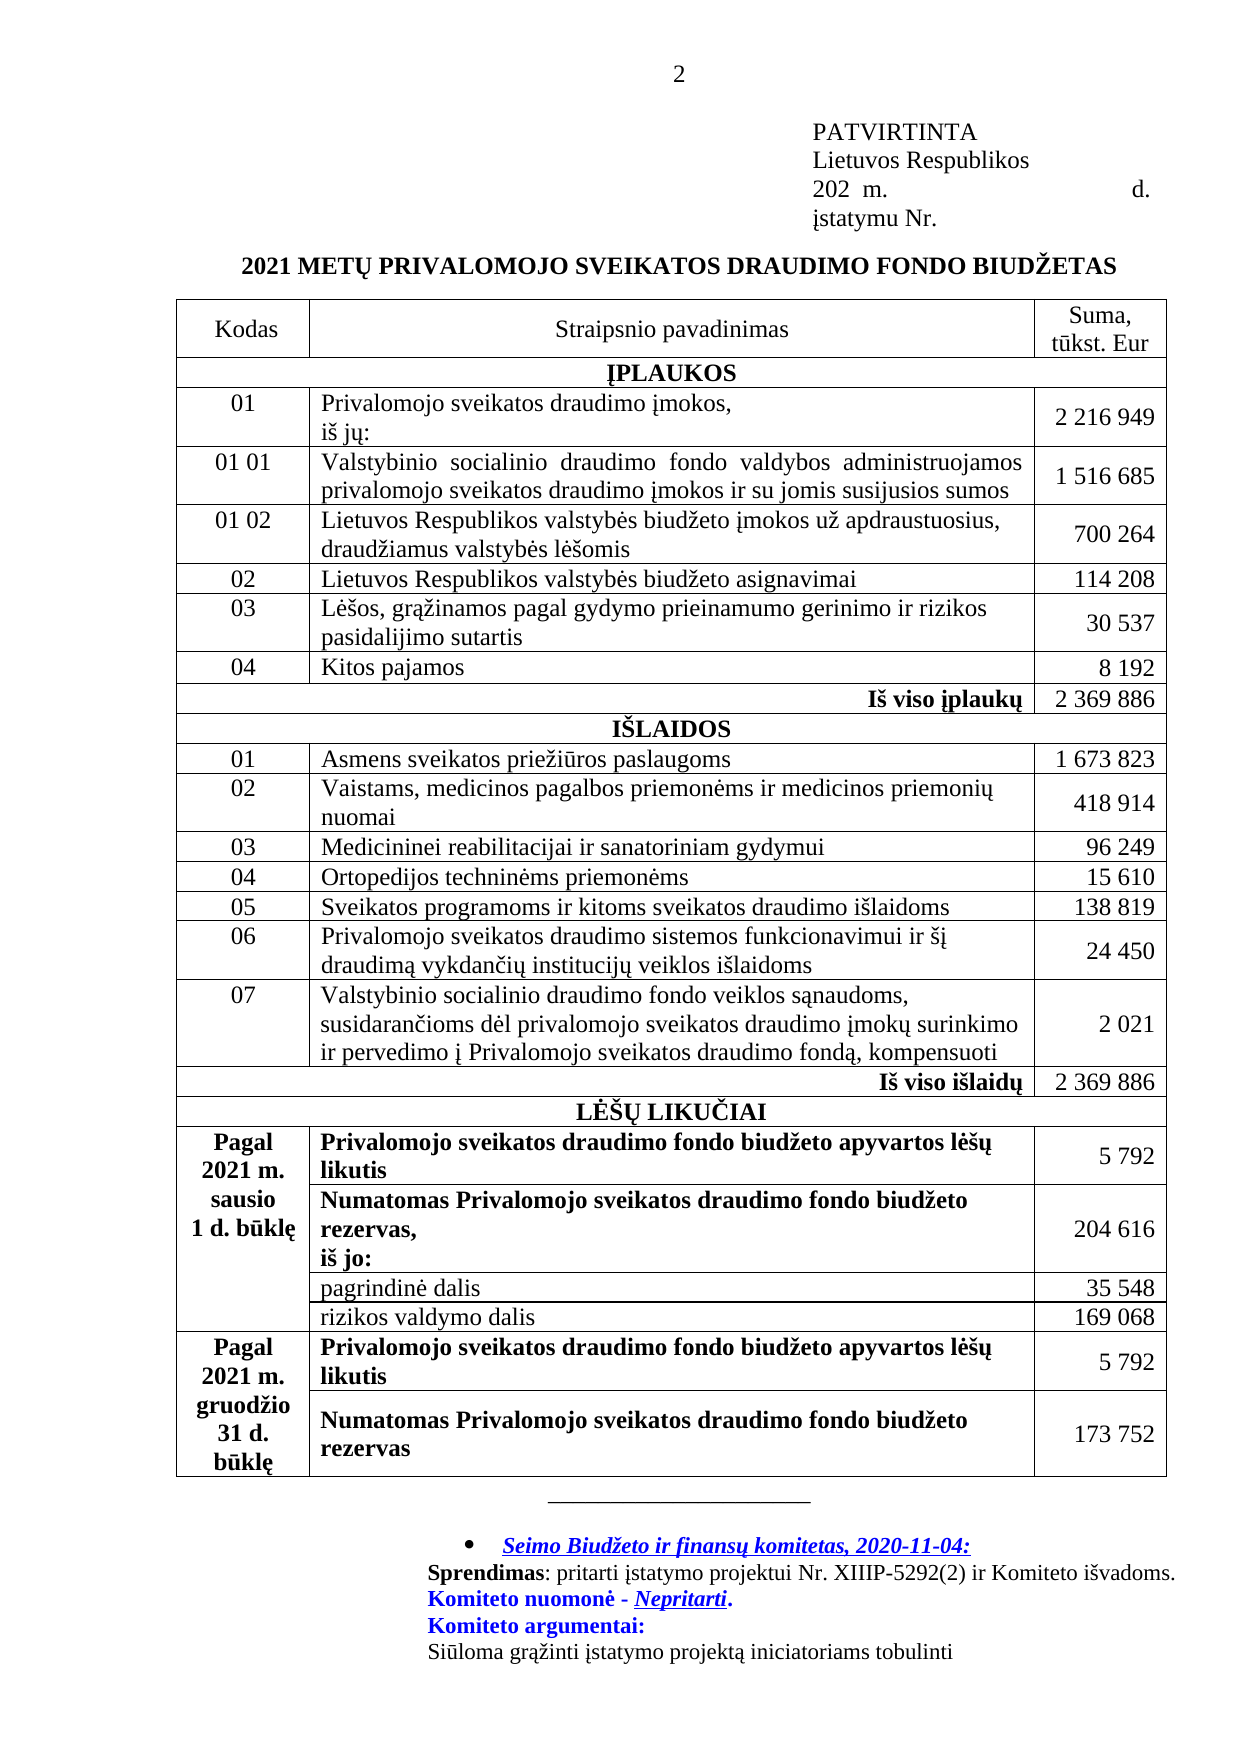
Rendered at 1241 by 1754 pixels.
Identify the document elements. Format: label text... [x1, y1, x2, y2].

table_cell Privalomojo sveikatos draudimo fondo biudžeto apyvartos lėšų likutis [310, 1127, 1034, 1184]
table_cell 01 [177, 744, 309, 772]
table_cell 05 [177, 892, 309, 920]
table_cell 138 819 [1035, 892, 1166, 920]
table_cell 700 264 [1035, 505, 1166, 563]
table_cell 30 537 [1035, 594, 1166, 651]
table_cell Asmens sveikatos priežiūros paslaugoms [310, 744, 1034, 772]
table_cell 01 02 [177, 505, 309, 563]
text PATVIRTINTA [694, 117, 1181, 145]
table_cell 5 792 [1035, 1127, 1166, 1184]
table_cell LĖŠŲ LIKUČIAI [177, 1097, 1166, 1126]
table_cell 04 [177, 862, 309, 891]
table_cell Numatomas Privalomojo sveikatos draudimo fondo biudžeto rezervas [310, 1391, 1034, 1476]
table_cell 8 192 [1035, 652, 1166, 683]
table_cell Medicininei reabilitacijai ir sanatoriniam gydymui [310, 832, 1034, 861]
table_cell 35 548 [1035, 1273, 1166, 1301]
text _____________________ [177, 1477, 1181, 1506]
table_cell ĮPLAUKOS [177, 358, 1166, 387]
table_cell 15 610 [1035, 862, 1166, 891]
table_cell IŠLAIDOS [177, 714, 1166, 743]
table_cell Privalomojo sveikatos draudimo fondo biudžeto apyvartos lėšų likutis [310, 1332, 1034, 1390]
table_cell 03 [177, 594, 309, 651]
text 202 m. d. [812, 174, 1181, 203]
table_cell 01 01 [177, 447, 309, 504]
table_cell Lėšos, grąžinamos pagal gydymo prieinamumo gerinimo ir rizikos pasidalijimo sutartis [310, 594, 1034, 651]
table_cell 2 021 [1035, 980, 1166, 1066]
text Komiteto nuomonė - Nepritarti. [427, 1585, 1181, 1612]
table_cell 06 [177, 921, 309, 979]
table_cell Vaistams, medicinos pagalbos priemonėms ir medicinos priemonių nuomai [310, 774, 1034, 831]
table_header Straipsnio pavadinimas [310, 300, 1034, 357]
table_cell Iš viso įplaukų [177, 684, 1034, 713]
table_cell Kitos pajamos [310, 652, 1034, 683]
table_cell 2 216 949 [1035, 388, 1166, 446]
text 2021 METŲ PRIVALOMOJO SVEIKATOS DRAUDIMO FONDO BIUDŽETAS [177, 251, 1181, 279]
text Sprendimas: pritarti įstatymo projektui Nr. XIIIP-5292(2) ir Komiteto išvadoms. [427, 1559, 1181, 1585]
table_cell 418 914 [1035, 774, 1166, 831]
table_cell 204 616 [1035, 1185, 1166, 1272]
table_cell Iš viso išlaidų [177, 1067, 1034, 1096]
table_cell Privalomojo sveikatos draudimo įmokos, iš jų: [310, 388, 1034, 446]
table_cell Sveikatos programoms ir kitoms sveikatos draudimo išlaidoms [310, 892, 1034, 920]
table_cell 169 068 [1035, 1303, 1166, 1331]
list Seimo Biudžeto ir finansų komitetas, 2020-11-04: [465, 1532, 1181, 1559]
table_cell 2 369 886 [1035, 684, 1166, 713]
table_cell Valstybinio socialinio draudimo fondo valdybos administruojamos privalomojo sveikatos draudimo įmokos ir su jomis susijusios sumos [310, 447, 1034, 504]
table_cell Lietuvos Respublikos valstybės biudžeto įmokos už apdraustuosius, draudžiamus valstybės lėšomis [310, 505, 1034, 563]
table_cell 24 450 [1035, 921, 1166, 979]
table_cell Valstybinio socialinio draudimo fondo veiklos sąnaudoms, susidarančioms dėl privalomojo sveikatos draudimo įmokų surinkimo ir pervedimo į Privalomojo sveikatos draudimo fondą, kompensuoti [310, 980, 1034, 1066]
table_cell Pagal 2021 m. gruodžio 31 d. būklę [177, 1332, 309, 1476]
table_cell 04 [177, 652, 309, 683]
table_cell 5 792 [1035, 1332, 1166, 1390]
table_cell rizikos valdymo dalis [310, 1303, 1034, 1331]
table_cell 173 752 [1035, 1391, 1166, 1476]
text Komiteto argumentai: [427, 1612, 1181, 1638]
table_header Kodas [177, 300, 309, 357]
table_cell Privalomojo sveikatos draudimo sistemos funkcionavimui ir šį draudimą vykdančių institucijų veiklos išlaidoms [310, 921, 1034, 979]
table_cell Lietuvos Respublikos valstybės biudžeto asignavimai [310, 564, 1034, 592]
table_cell 1 673 823 [1035, 744, 1166, 772]
table_cell 96 249 [1035, 832, 1166, 861]
table_cell 01 [177, 388, 309, 446]
table_cell 02 [177, 774, 309, 831]
table_header Suma, tūkst. Eur [1035, 300, 1166, 357]
table_cell 07 [177, 980, 309, 1066]
table_cell 1 516 685 [1035, 447, 1166, 504]
table_cell 03 [177, 832, 309, 861]
table_cell Numatomas Privalomojo sveikatos draudimo fondo biudžeto rezervas, iš jo: [310, 1185, 1034, 1272]
table_cell Ortopedijos techninėms priemonėms [310, 862, 1034, 891]
table_cell 114 208 [1035, 564, 1166, 592]
table_cell Pagal 2021 m. sausio 1 d. būklę [177, 1127, 309, 1331]
text Lietuvos Respublikos [694, 145, 1181, 174]
text Siūloma grąžinti įstatymo projektą iniciatoriams tobulinti [427, 1638, 1181, 1664]
table_cell 02 [177, 564, 309, 592]
text įstatymu Nr. [812, 203, 1181, 232]
table_cell 2 369 886 [1035, 1067, 1166, 1096]
table_cell pagrindinė dalis [310, 1273, 1034, 1301]
